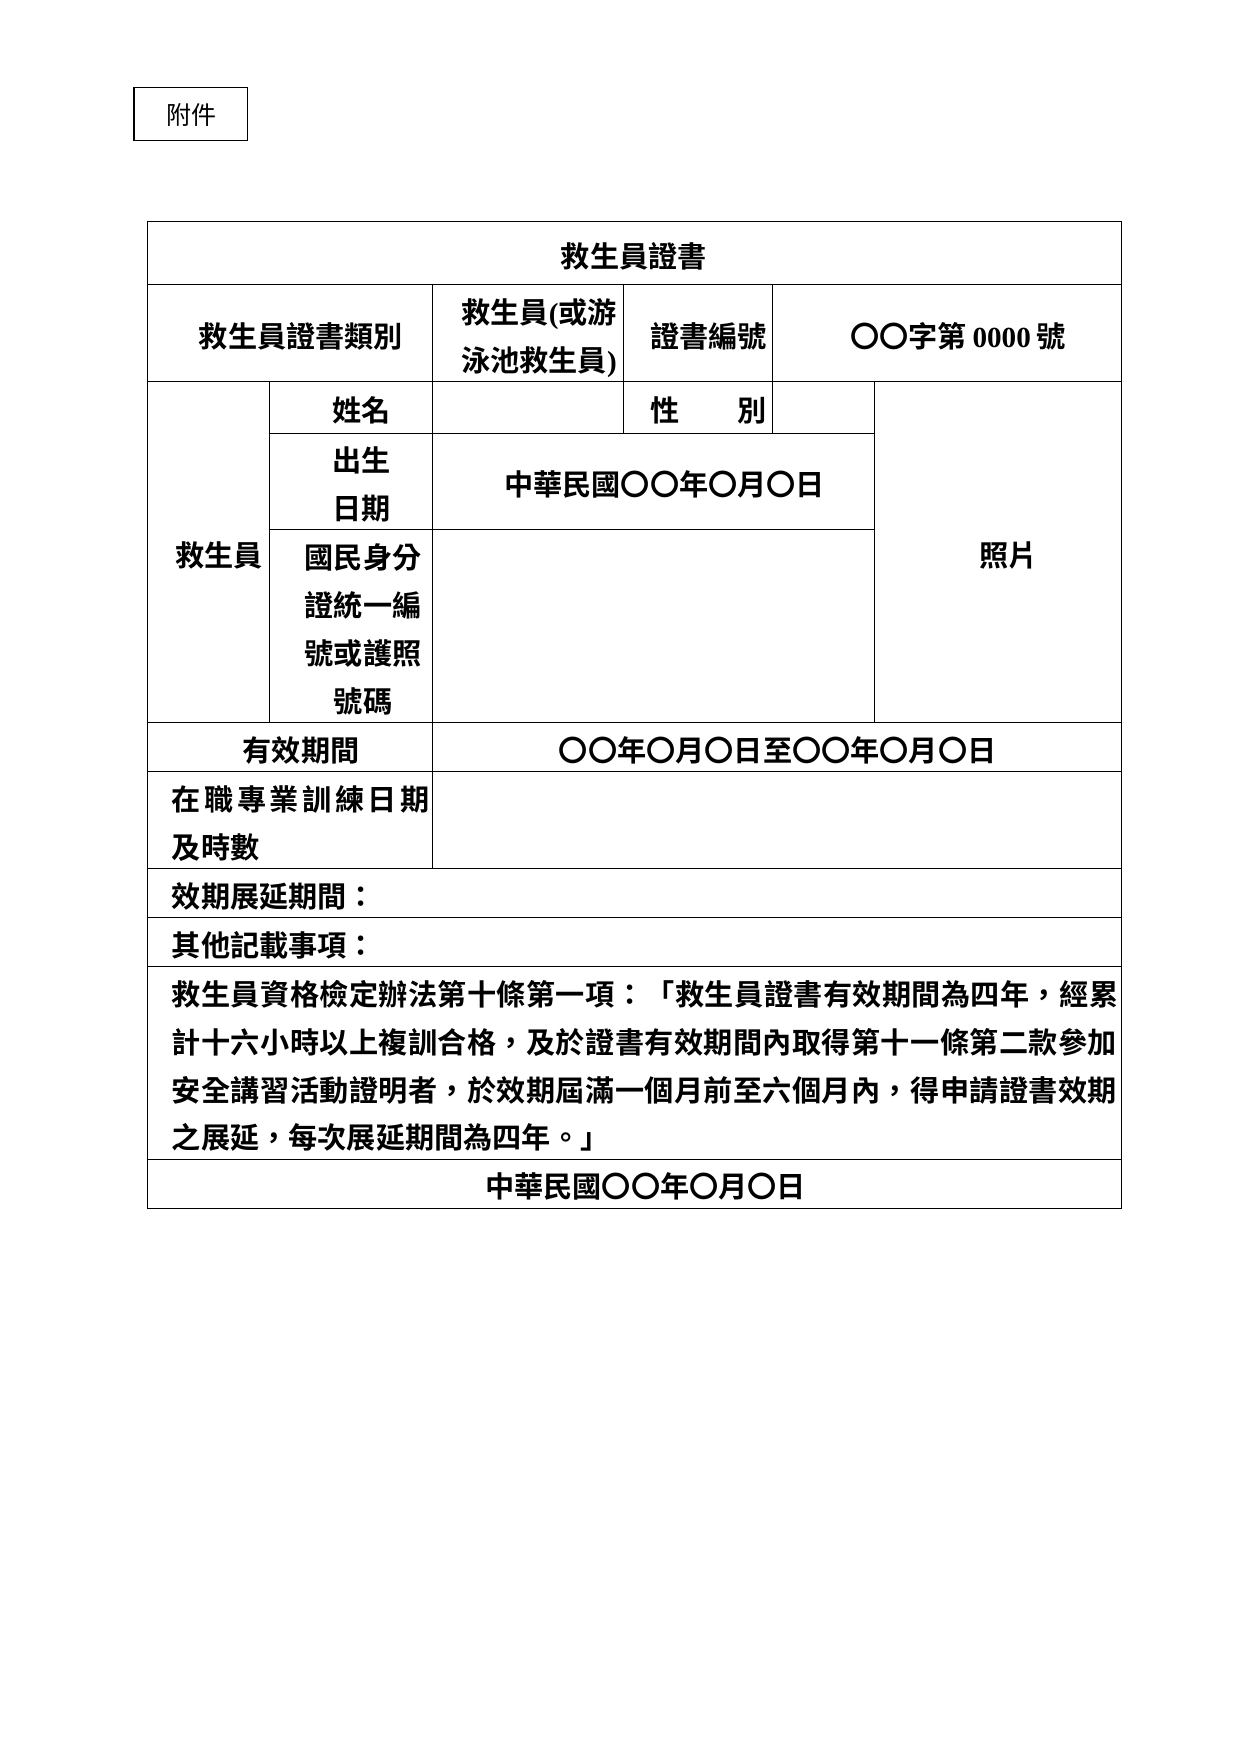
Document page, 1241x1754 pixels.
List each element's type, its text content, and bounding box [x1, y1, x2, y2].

table_cell 〇〇年〇月〇日至〇〇年〇月〇日 [433, 723, 1121, 771]
table_cell 救生員證書類別 [148, 285, 432, 381]
table_cell [433, 772, 1121, 868]
table_cell 證書編號 [624, 285, 772, 381]
table_cell 其他記載事項： [148, 918, 1121, 966]
table_header 救生員證書 [148, 222, 1121, 284]
table_cell 中華民國〇〇年〇月〇日 [433, 434, 874, 529]
table_cell 姓名 [270, 382, 432, 432]
table_cell 效期展延期間： [148, 869, 1121, 917]
table_cell 救生員(或游泳池救生員) [433, 285, 623, 381]
table_cell 〇〇字第0000號 [773, 285, 1121, 381]
table_cell 救生員 [148, 382, 269, 722]
table_cell 中華民國〇〇年〇月〇日 [148, 1160, 1121, 1207]
table_cell 出生 日期 [270, 434, 432, 529]
text 附件 [149, 96, 232, 132]
table_cell [773, 382, 874, 432]
table_cell 性 別 [624, 382, 772, 432]
table_cell 救生員資格檢定辦法第十條第一項：「救生員證書有效期間為四年，經累計十六小時以上複訓合格，及於證書有效期間內取得第十一條第二款參加安全講習活動證明者，於效期屆滿一個月前至六個月內，得申請證書效期之展延，每次展延期間為四年。」 [148, 967, 1121, 1158]
table_cell 在職專業訓練日期及時數 [148, 772, 432, 868]
table_cell [433, 382, 623, 432]
table_cell 照片 [875, 382, 1121, 722]
table_cell 有效期間 [148, 723, 432, 771]
table_cell [433, 530, 874, 722]
table_cell 國民身分證統一編號或護照號碼 [270, 530, 432, 722]
